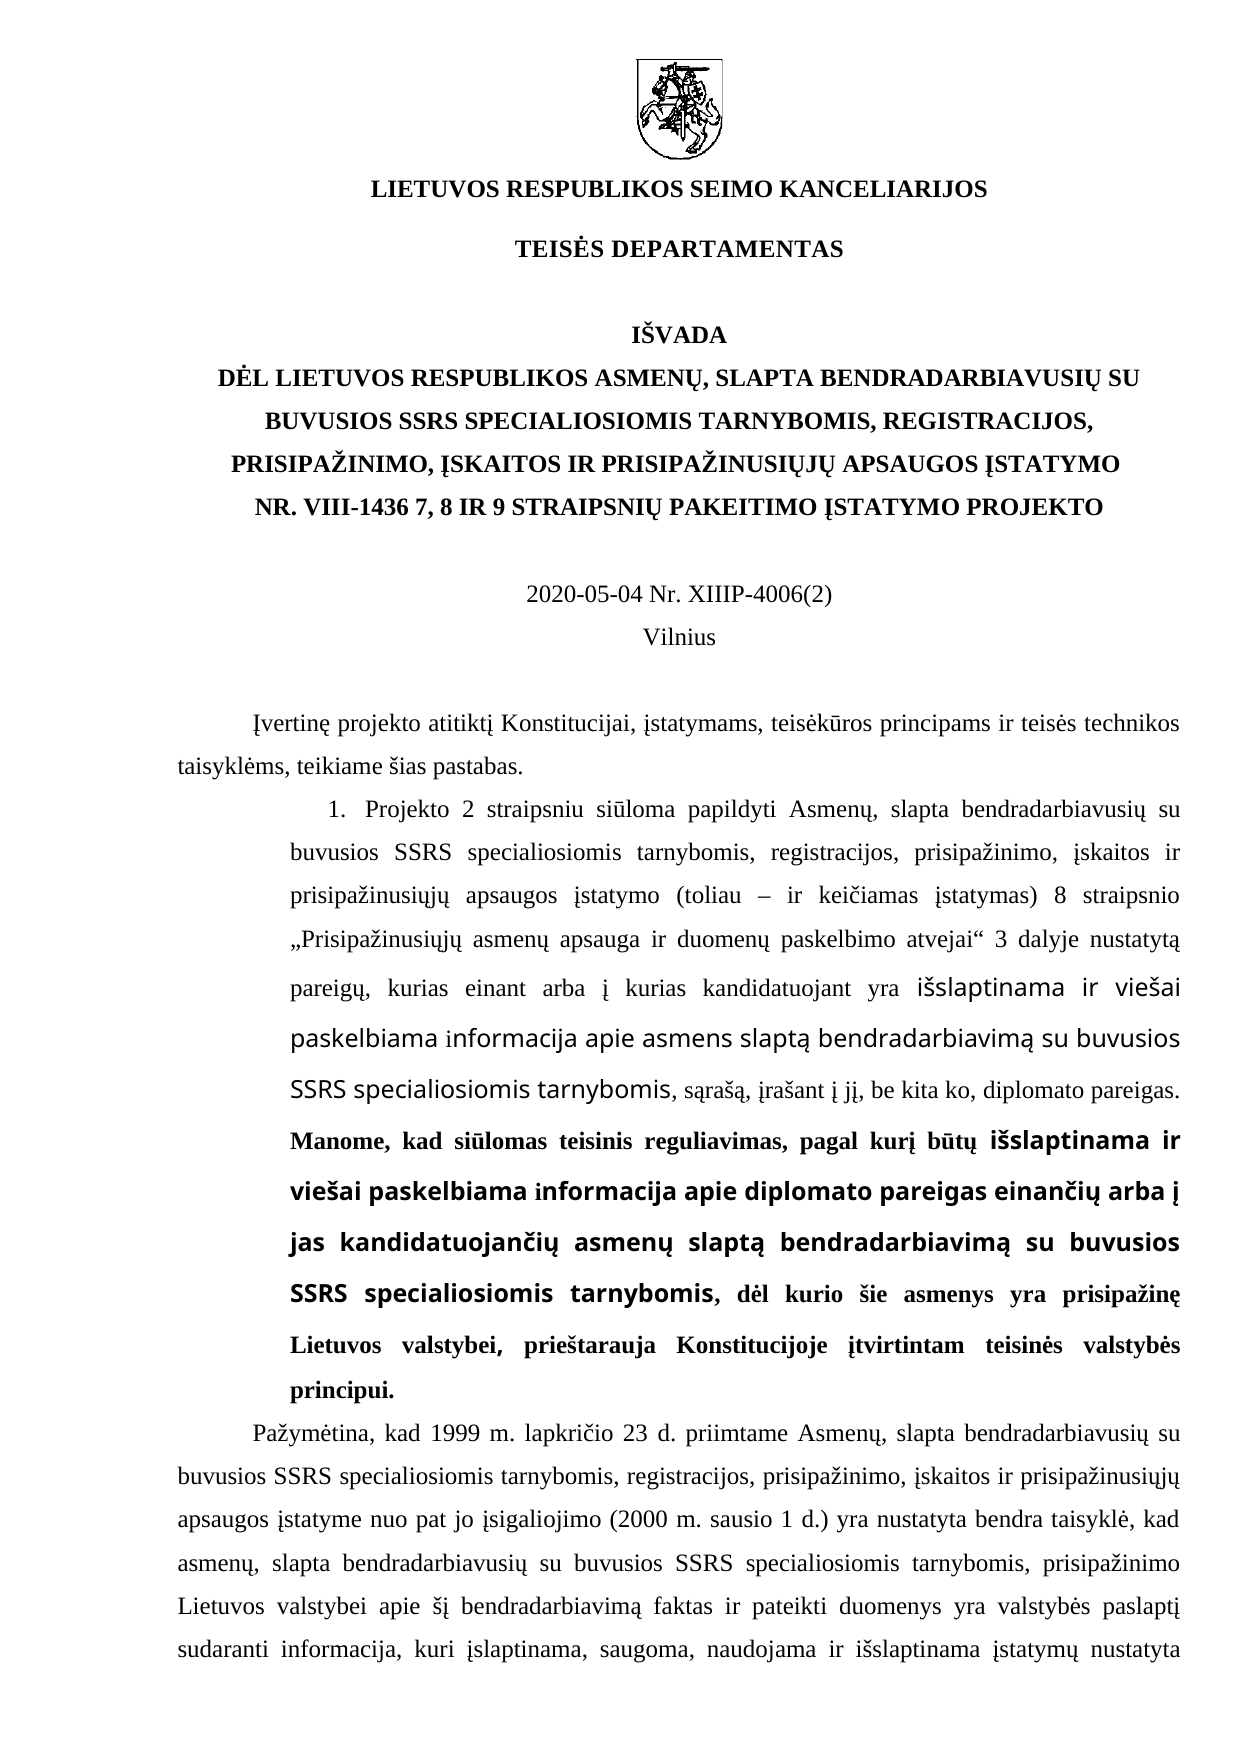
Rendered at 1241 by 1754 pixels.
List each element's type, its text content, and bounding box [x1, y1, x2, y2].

text TEISĖS DEPARTAMENTAS [177, 234, 1181, 262]
text Pažymėtina, kad 1999 m. lapkričio 23 d. priimtame Asmenų, slapta bendradarbiavusių su buvusios SSRS specialiosiomis tarnybomis, registracijos, prisipažinimo, įskaitos ir prisipažinusiųjų apsaugos įstatyme nuo pat jo įsigaliojimo (2000 m. sausio 1 d.) yra nustatyta bendra taisyklė, kad asmenų, slapta bendradarbiavusių su buvusios SSRS specialiosiomis tarnybomis, prisipažinimo Lietuvos valstybei apie šį bendradarbiavimą faktas ir pateikti duomenys yra valstybės paslaptį sudaranti informacija, kuri įslaptinama, saugoma, naudojama ir išslaptinama įstatymų nustatyta [177, 1418, 1181, 1663]
text Įvertinę projekto atitiktį Konstitucijai, įstatymams, teisėkūros principams ir teisės technikos taisyklėms, teikiame šias pastabas. [177, 708, 1181, 780]
text 2020-05-04 Nr. XIIIP-4006(2) [177, 579, 1181, 607]
text IŠVADA [177, 320, 1181, 349]
list Projekto 2 straipsniu siūloma papildyti Asmenų, slapta bendradarbiavusių su buvusios SSRS specialiosiomis tarnybomis, registracijos, prisipažinimo, įskaitos ir prisipažinusiųjų apsaugos įstatymo (toliau – ir keičiamas įstatymas) 8 straipsnio „Prisipažinusiųjų asmenų apsauga ir duomenų paskelbimo atvejai“ 3 dalyje nustatytą pareigų, kurias einant arba į kurias kandidatuojant yra išslaptinama ir viešai paskelbiama informacija apie asmens slaptą bendradarbiavimą su buvusios SSRS specialiosiomis tarnybomis, sąrašą, įrašant į jį, be kita ko, diplomato pareigas. Manome, kad siūlomas teisinis reguliavimas, pagal kurį būtų išslaptinama ir viešai paskelbiama informacija apie diplomato pareigas einančių arba į jas kandidatuojančių asmenų slaptą bendradarbiavimą su buvusios SSRS specialiosiomis tarnybomis, dėl kurio šie asmenys yra prisipažinę Lietuvos valstybei, prieštarauja Konstitucijoje įtvirtintam teisinės valstybės principui. [252, 794, 1181, 1404]
text DĖL LIETUVOS RESPUBLIKOS ASMENŲ, SLAPTA BENDRADARBIAVUSIŲ SU BUVUSIOS SSRS SPECIALIOSIOMIS TARNYBOMIS, REGISTRACIJOS, PRISIPAŽINIMO, ĮSKAITOS IR PRISIPAŽINUSIŲJŲ APSAUGOS ĮSTATYMO NR. VIII-1436 7, 8 IR 9 STRAIPSNIŲ PAKEITIMO ĮSTATYMO PROJEKTO [177, 363, 1181, 521]
text LIETUVOS RESPUBLIKOS SEIMO KANCELIARIJOS [177, 174, 1181, 203]
text Vilnius [177, 622, 1181, 651]
